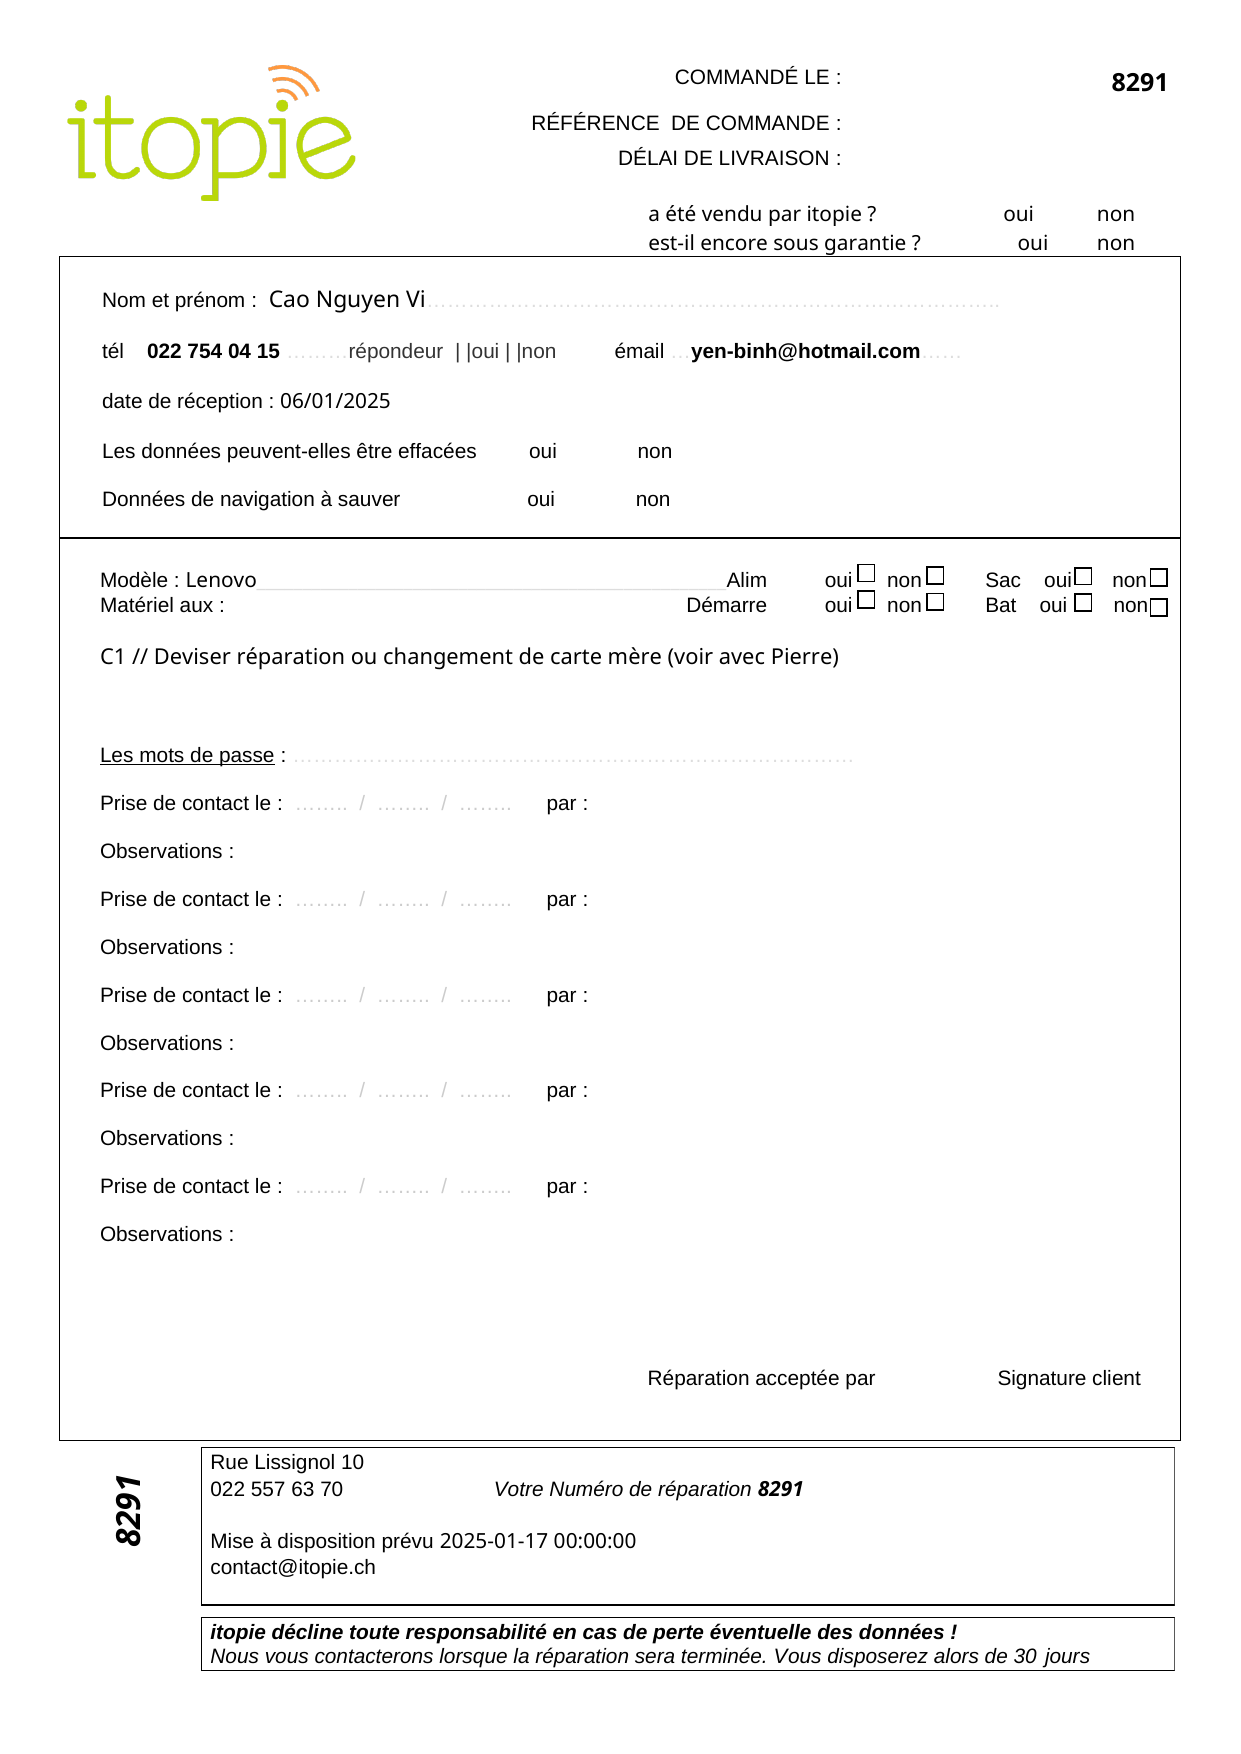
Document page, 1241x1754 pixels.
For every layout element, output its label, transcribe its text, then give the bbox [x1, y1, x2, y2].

text Observations : [60, 1123, 1180, 1150]
picture [67, 65, 356, 201]
table_cell RÉFÉRENCE DE COMMANDE : [490, 105, 847, 140]
text Matériel aux : Démarre oui non Bat oui non [60, 590, 1180, 617]
text date de réception : 06/01/2025 [60, 383, 1180, 415]
table_header COMMANDÉ LE : [490, 59, 847, 104]
text Prise de contact le : …….. / …….. / …….. par : [60, 1171, 1180, 1198]
text Prise de contact le : …….. / …….. / …….. par : [60, 979, 1180, 1006]
table_cell itopie décline toute responsabilité en cas de perte éventuelle des données ! Nous vous contacterons lorsque la réparation sera terminée. Vous disposerez alors de 30 jours [195, 1611, 1180, 1677]
table_header 8291 [59, 1441, 195, 1677]
text C1 // Deviser réparation ou changement de carte mère (voir avec Pierre) [60, 638, 1180, 671]
table_header Rue Lissignol 10 022 557 63 70 Votre Numéro de réparation 8291 Mise à disposition prévu 2025-01-17 00:00:00 contact@itopie.ch [195, 1441, 1180, 1611]
table_cell [847, 105, 1180, 140]
text Observations : [60, 1219, 1180, 1246]
text Observations : [60, 836, 1180, 863]
text Prise de contact le : …….. / …….. / …….. par : [60, 788, 1180, 815]
text Nom et prénom : Cao Nguyen Vi……………………………………………………………………….. [60, 280, 1180, 314]
text a été vendu par itopie ? oui non [59, 199, 1181, 228]
text Réparation acceptée par Signature client [60, 1363, 1180, 1390]
text tél 022 754 04 15 ………répondeur | |oui | |non émail …yen-binh@hotmail.com…… [60, 335, 1180, 362]
text Données de navigation à sauver oui non [60, 484, 1180, 511]
text Les données peuvent-elles être effacées oui non [60, 436, 1180, 463]
text Modèle : Lenovo Alim oui non Sac oui non [879, 562, 925, 590]
table_cell DÉLAI DE LIVRAISON : [490, 140, 847, 175]
table_header 8291 [847, 59, 1180, 104]
text Les mots de passe : ……………………………………………………………………… [60, 740, 1180, 767]
table_cell [847, 140, 1180, 175]
text Modèle : Lenovo Alim oui non Sac oui non [60, 562, 856, 590]
text Modèle : Lenovo Alim oui non Sac oui non [948, 562, 1180, 590]
text Prise de contact le : …….. / …….. / …….. par : [60, 883, 1180, 911]
text est-il encore sous garantie ? oui non [59, 228, 1181, 256]
text Observations : [60, 931, 1180, 958]
text Prise de contact le : …….. / …….. / …….. par : [60, 1075, 1180, 1102]
text Observations : [60, 1027, 1180, 1054]
